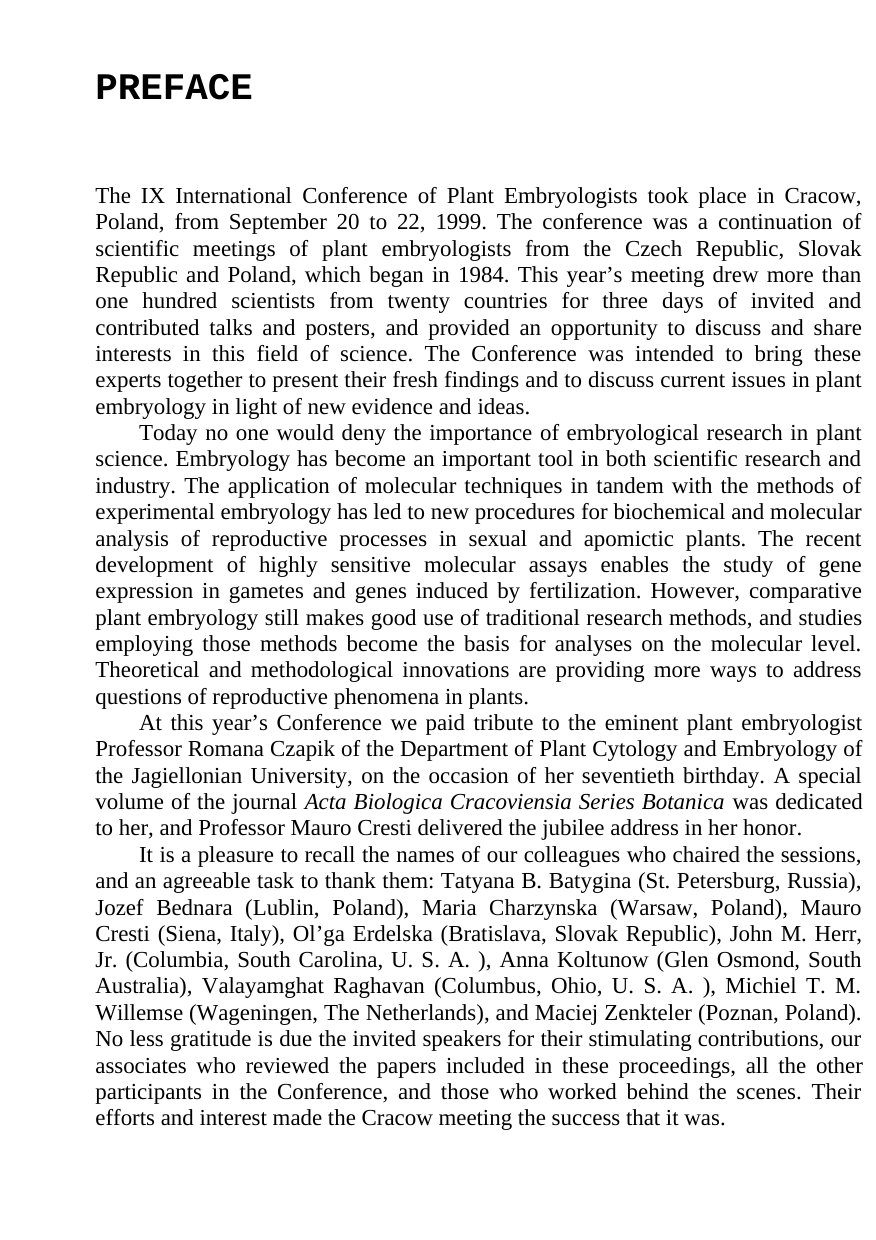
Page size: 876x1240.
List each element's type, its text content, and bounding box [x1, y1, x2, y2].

subtitle PREFACE [95, 68, 863, 111]
text The IX International Conference of Plant Embryologists took place in Cracow, Poland, from September 20 to 22, 1999. The conference was a continuation of scientific meetings of plant embryologists from the Czech Republic, Slovak Republic and Poland, which began in 1984. This year’s meeting drew more than one hundred scientists from twenty countries for three days of invited and contributed talks and posters, and provided an opportunity to discuss and share interests in this field of science. The Conference was intended to bring these experts together to present their fresh findings and to discuss current issues in plant embryology in light of new evidence and ideas. [95, 182, 863, 419]
text Today no one would deny the importance of embryological research in plant science. Embryology has become an important tool in both scientific research and industry. The application of molecular techniques in tandem with the methods of experimental embryology has led to new procedures for biochemical and molecular analysis of reproductive processes in sexual and apomictic plants. The recent development of highly sensitive molecular assays enables the study of gene expression in gametes and genes induced by fertilization. However, comparative plant embryology still makes good use of traditional research methods, and studies employing those methods become the basis for analyses on the molecular level. Theoretical and methodological innovations are providing more ways to address questions of reproductive phenomena in plants. [95, 419, 863, 709]
text At this year’s Conference we paid tribute to the eminent plant embryologist Professor Romana Czapik of the Department of Plant Cytology and Embryology of the Jagiellonian University, on the occasion of her seventieth birthday. A special volume of the journal Acta Biologica Cracoviensia Series Botanica was dedicated to her, and Professor Mauro Cresti delivered the jubilee address in her honor. [95, 709, 863, 841]
text It is a pleasure to recall the names of our colleagues who chaired the sessions, and an agreeable task to thank them: Tatyana B. Batygina (St. Petersburg, Russia), Jozef Bednara (Lublin, Poland), Maria Charzynska (Warsaw, Poland), Mauro Cresti (Siena, Italy), Ol’ga Erdelska (Bratislava, Slovak Republic), John M. Herr, Jr. (Columbia, South Carolina, U. S. A. ), Anna Koltunow (Glen Osmond, South Australia), Valayamghat Raghavan (Columbus, Ohio, U. S. A. ), Michiel T. M. Willemse (Wageningen, The Netherlands), and Maciej Zenkteler (Poznan, Poland). No less gratitude is due the invited speakers for their stimulating contributions, our associates who reviewed the papers included in these proceed­ings, all the other participants in the Conference, and those who worked behind the scenes. Their efforts and interest made the Cracow meeting the success that it was. [95, 841, 863, 1131]
